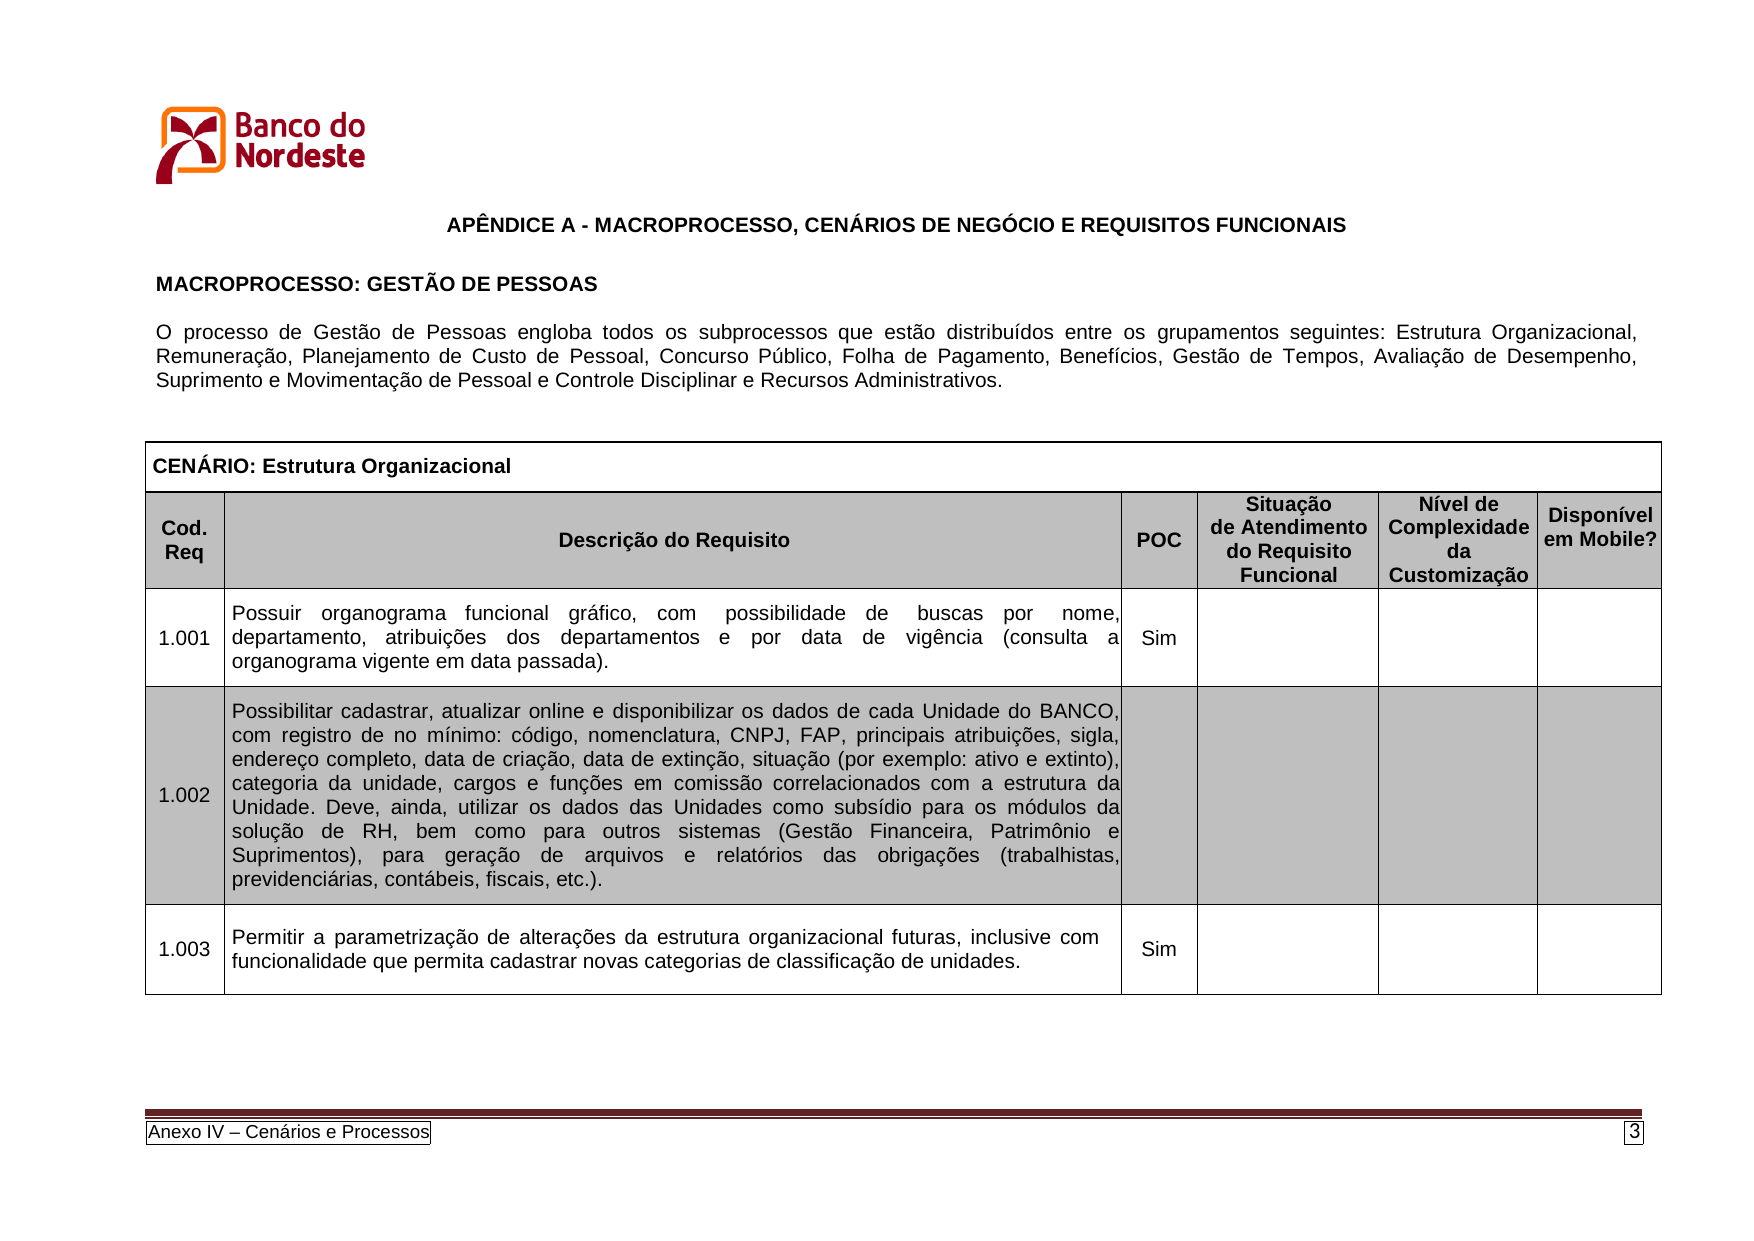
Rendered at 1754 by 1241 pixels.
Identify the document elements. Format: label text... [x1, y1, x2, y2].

table_cell 1.003 [146, 905, 224, 994]
table_cell [1379, 905, 1537, 994]
text O processo de Gestão de Pessoas engloba todos os subprocessos que estão distribuídos entre os grupamentos seguintes: Estrutura Organizacional, Remuneração, Planejamento de Custo de Pessoal, Concurso Público, Folha de Pagamento, Benefícios, Gestão de Tempos, Avaliação de Desempenho, Suprimento e Movimentação de Pessoal e Controle Disciplinar e Recursos Administrativos. [156, 319, 1637, 391]
table_cell Possibilitar cadastrar, atualizar online e disponibilizar os dados de cada Unidade do BANCO, com registro de no mínimo: código, nomenclatura, CNPJ, FAP, principais atribuições, sigla, endereço completo, data de criação, data de extinção, situação (por exemplo: ativo e extinto), categoria da unidade, cargos e funções em comissão correlacionados com a estrutura da Unidade. Deve, ainda, utilizar os dados das Unidades como subsídio para os módulos da solução de RH, bem como para outros sistemas (Gestão Financeira, Patrimônio e Suprimentos), para geração de arquivos e relatórios das obrigações (trabalhistas, previdenciárias, contábeis, fiscais, etc.). [225, 687, 1121, 904]
table_cell POC [1122, 493, 1197, 588]
table_cell [1379, 687, 1537, 904]
table_cell [1198, 589, 1378, 686]
table_cell [1538, 687, 1661, 904]
table_cell [1122, 687, 1197, 904]
table_cell Situação de Atendimento do Requisito Funcional [1198, 493, 1378, 588]
table_cell [1538, 905, 1661, 994]
table_cell Sim [1122, 905, 1197, 994]
table_cell [1379, 589, 1537, 686]
table_cell Possuir organograma funcional gráfico, com possibilidade de buscas por nome, departamento, atribuições dos departamentos e por data de vigência (consulta a organograma vigente em data passada). [225, 589, 1121, 686]
table_cell [1198, 905, 1378, 994]
table_cell Nível de Complexidade da Customização [1379, 493, 1537, 588]
table_cell [1198, 687, 1378, 904]
table_cell Sim [1122, 589, 1197, 686]
table_cell 1.002 [146, 687, 224, 904]
table_cell Disponível em Mobile? [1538, 493, 1661, 588]
table_cell Permitir a parametrização de alterações da estrutura organizacional futuras, inclusive com funcionalidade que permita cadastrar novas categorias de classificação de unidades. [225, 905, 1121, 994]
picture [147, 97, 371, 191]
table_header CENÁRIO: Estrutura Organizacional [146, 443, 1661, 491]
table_cell Descrição do Requisito [225, 493, 1121, 588]
text MACROPROCESSO: GESTÃO DE PESSOAS [156, 271, 599, 295]
table_cell Cod. Req [146, 493, 224, 588]
text APÊNDICE A - MACROPROCESSO, CENÁRIOS DE NEGÓCIO E REQUISITOS FUNCIONAIS [446, 213, 1652, 237]
table_cell 1.001 [146, 589, 224, 686]
table_cell [1538, 589, 1661, 686]
